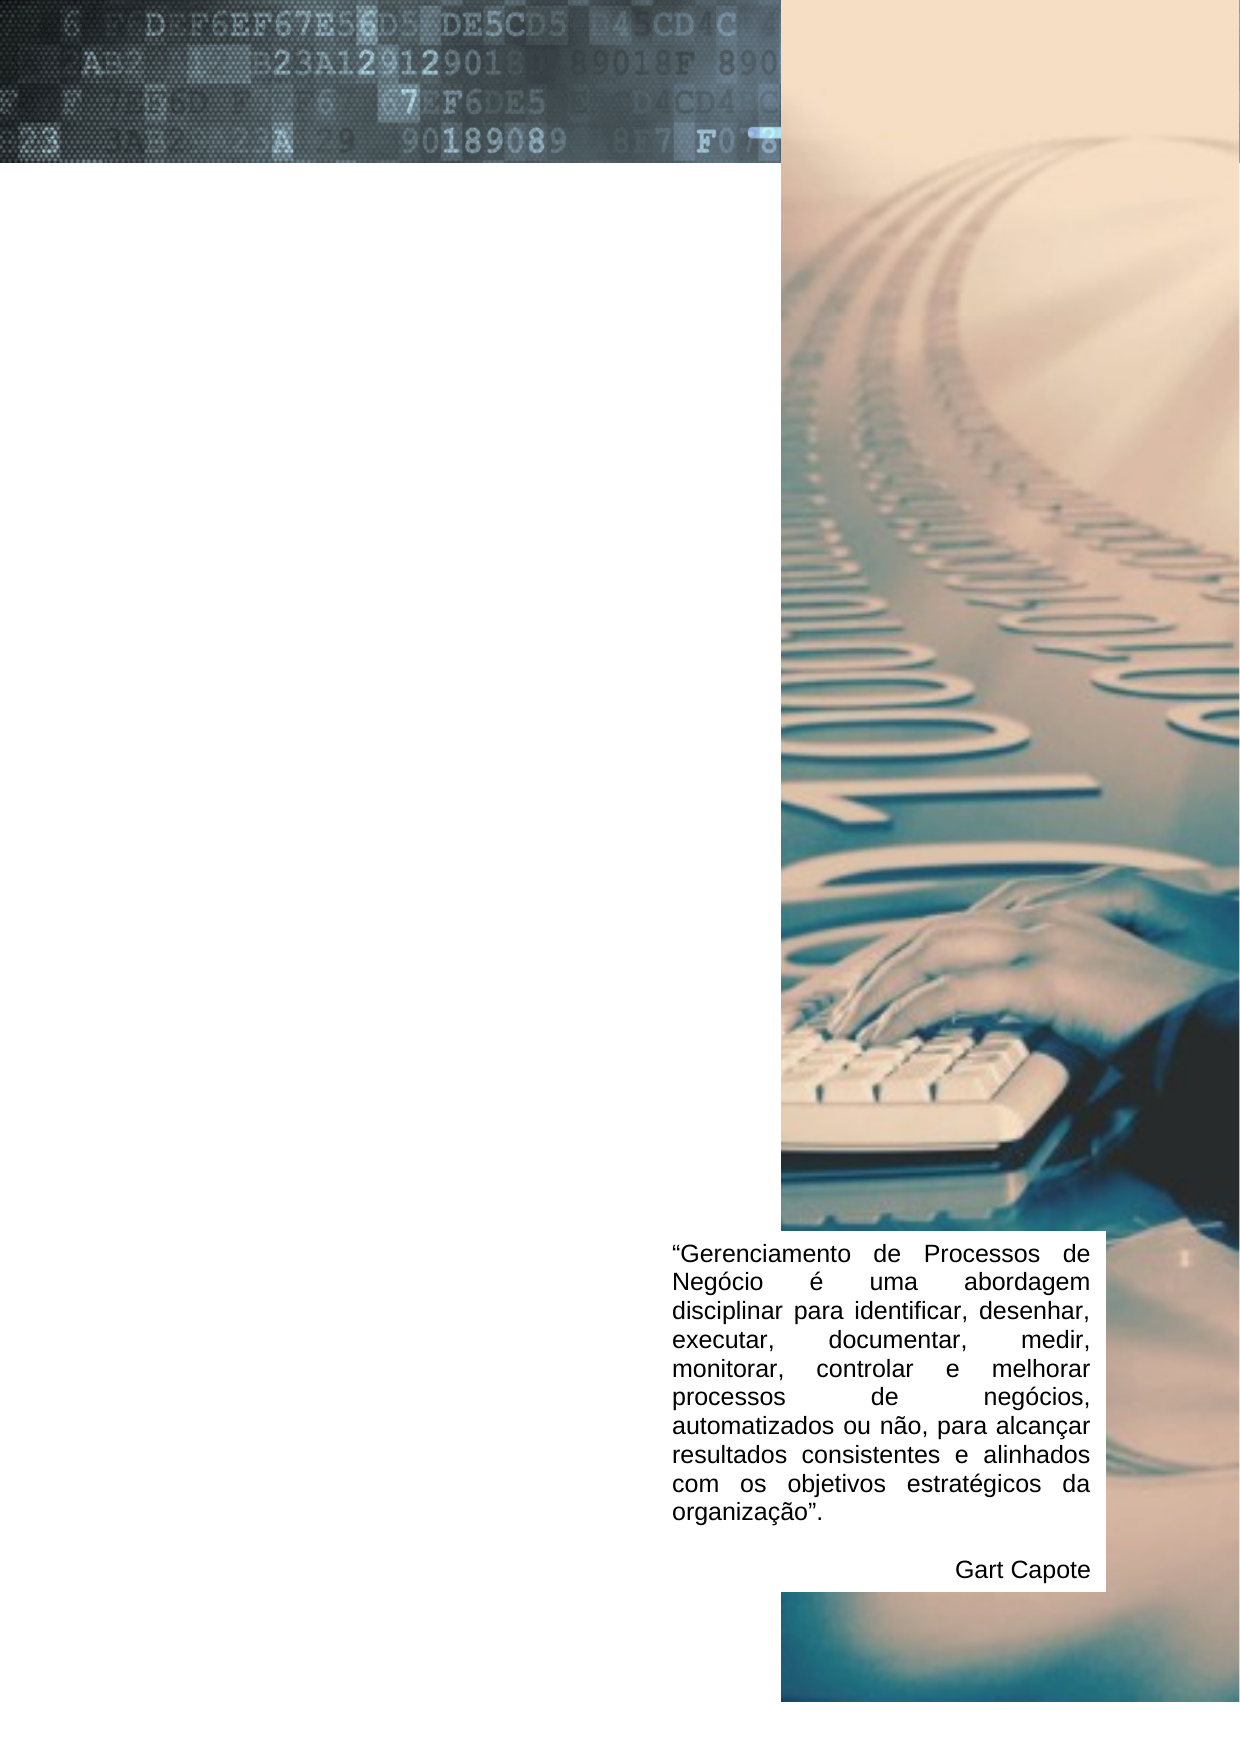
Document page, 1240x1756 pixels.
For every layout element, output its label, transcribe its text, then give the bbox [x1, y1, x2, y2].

text Gart Capote [672, 1555, 1091, 1583]
text “Gerenciamento de Processos de Negócio é uma abordagem disciplinar para identificar, desenhar, executar, documentar, medir, monitorar, controlar e melhorar processos de negócios, automatizados ou não, para alcançar resultados consistentes e alinhados com os objetivos estratégicos da organização”. [672, 1238, 1091, 1526]
